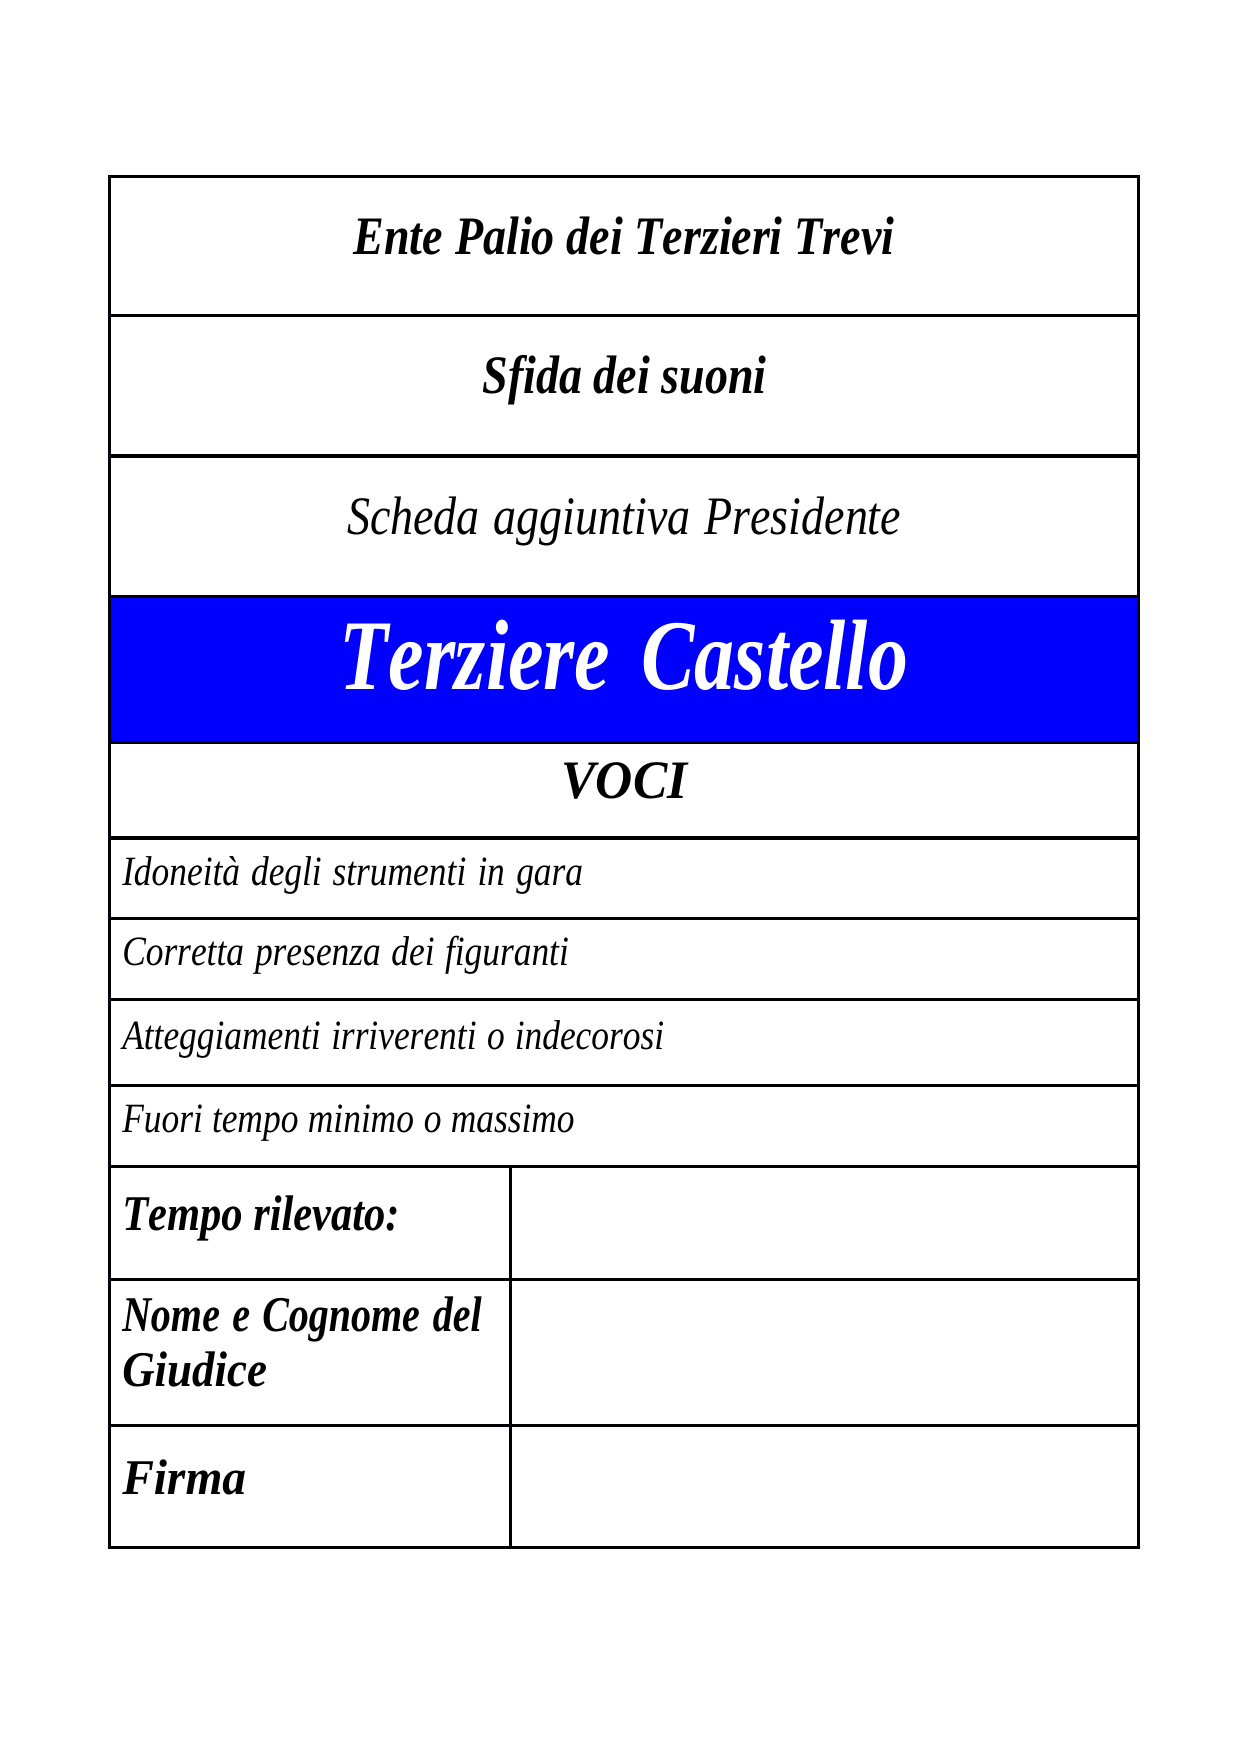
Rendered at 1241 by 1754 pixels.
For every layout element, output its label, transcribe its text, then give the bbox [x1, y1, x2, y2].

table_cell Firma [111, 1427, 509, 1546]
table_cell Sfida dei suoni [111, 317, 1137, 454]
table_cell [512, 1281, 1137, 1424]
table_cell [512, 1427, 1137, 1546]
table_cell Corretta presenza dei figuranti [111, 920, 1137, 998]
table_cell Fuori tempo minimo o massimo [111, 1087, 1137, 1165]
table_cell Scheda aggiuntiva Presidente [111, 458, 1137, 594]
table_header Ente Palio dei Terzieri Trevi [111, 178, 1137, 313]
table_cell Atteggiamenti irriverenti o indecorosi [111, 1001, 1137, 1084]
table_cell Terziere Castello [111, 598, 1137, 741]
table_cell Idoneità degli strumenti in gara [111, 840, 1137, 917]
table_cell Tempo rilevato: [111, 1168, 509, 1278]
table_cell [512, 1168, 1137, 1278]
table_cell VOCI [111, 744, 1137, 836]
table_cell Nome e Cognome del Giudice [111, 1281, 509, 1424]
